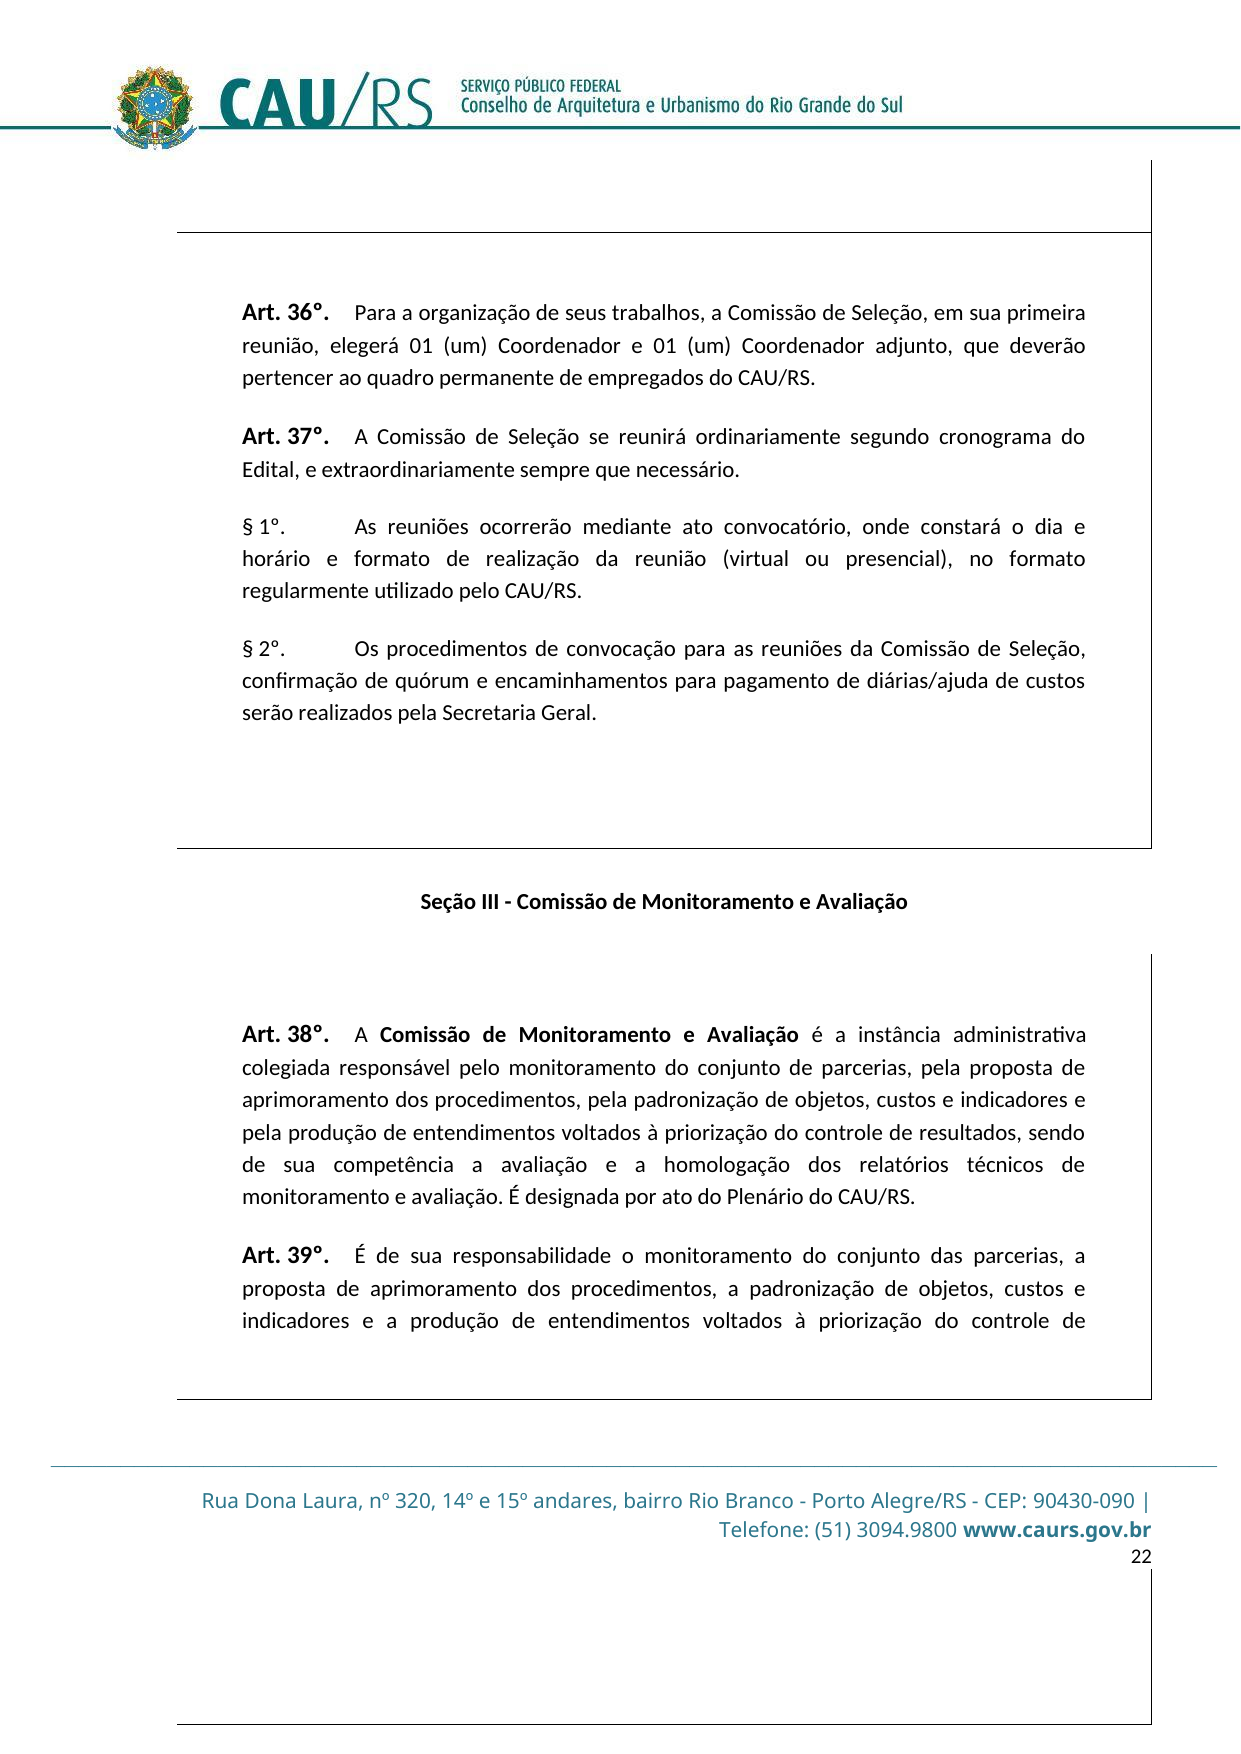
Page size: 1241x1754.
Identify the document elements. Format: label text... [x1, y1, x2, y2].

text § 2º. Os procedimentos de convocação para as reuniões da Comissão de Seleção, confirmação de quórum e encaminhamentos para pagamento de diárias/ajuda de custos serão realizados pela Secretaria Geral. [177, 569, 1152, 726]
list É de sua responsabilidade o monitoramento do conjunto das parcerias, a proposta de aprimoramento dos procedimentos, a padronização de objetos, custos e indicadores e a produção de entendimentos voltados à priorização do controle de resultados, sendo ainda de sua competência a avaliação e a homologação dos Relatórios Relatório Técnico de Monitoramento e Avaliação, mediante Deliberação da Comissão. [177, 1174, 1152, 1399]
text § 1º. As reuniões ocorrerão mediante ato convocatório, onde constará o dia e horário e formato de realização da reunião (virtual ou presencial), no formato regularmente utilizado pelo CAU/RS. [177, 448, 1152, 569]
list A Comissão de Monitoramento e Avaliação é a instância administrativa colegiada responsável pelo monitoramento do conjunto de parcerias, pela proposta de aprimoramento dos procedimentos, pela padronização de objetos, custos e indicadores e pela produção de entendimentos voltados à priorização do controle de resultados, sendo de sua competência a avaliação e a homologação dos relatórios técnicos de monitoramento e avaliação. É designada por ato do Plenário do CAU/RS. [177, 954, 1151, 1174]
subtitle Seção III - Comissão de Monitoramento e Avaliação [177, 887, 1152, 915]
list Para a organização de seus trabalhos, a Comissão de Seleção, em sua primeira reunião, elegerá 01 (um) Coordenador e 01 (um) Coordenador adjunto, que deverão pertencer ao quadro permanente de empregados do CAU/RS. [177, 232, 1151, 356]
list A Comissão de Seleção se reunirá ordinariamente segundo cronograma do Edital, e extraordinariamente sempre que necessário. [177, 356, 1152, 448]
